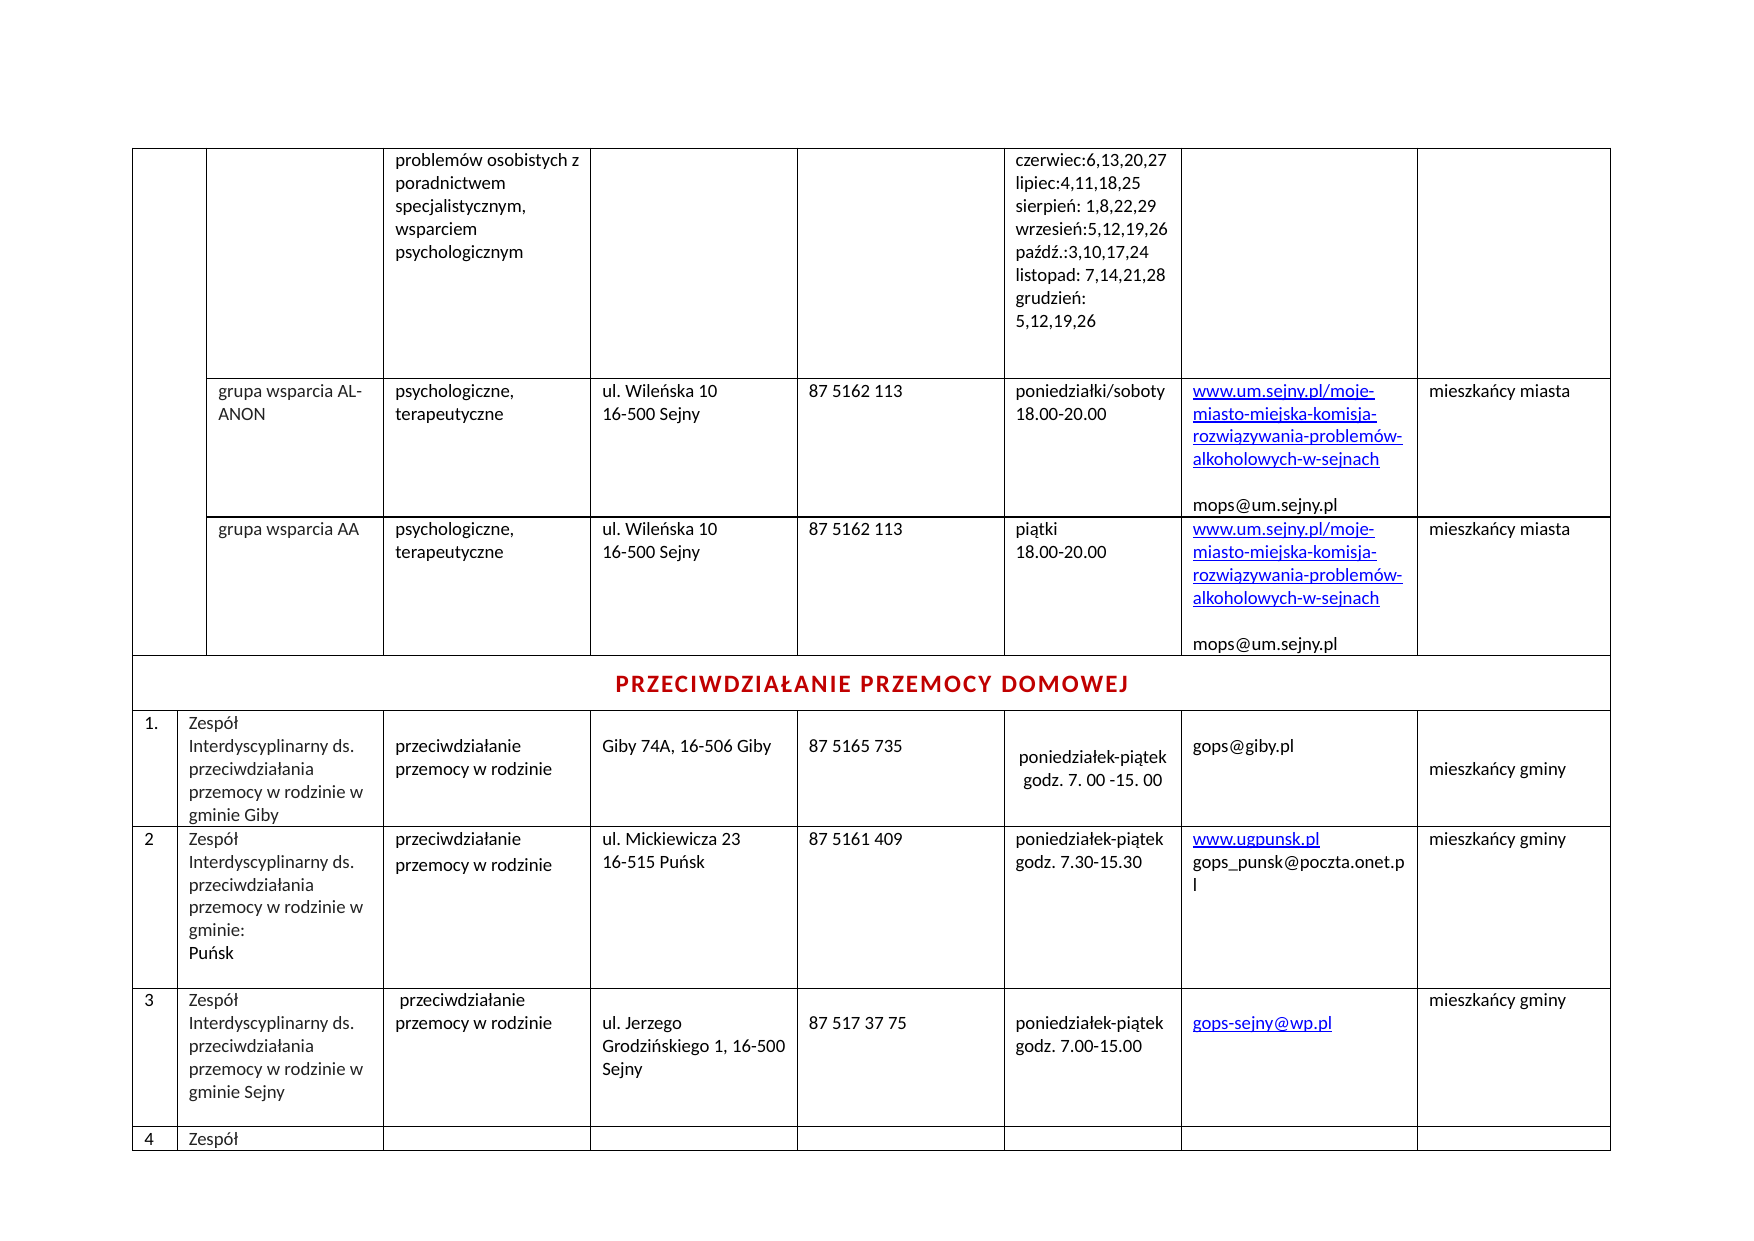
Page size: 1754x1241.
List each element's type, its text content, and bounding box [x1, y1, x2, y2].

table_cell [591, 1127, 797, 1150]
table_cell poniedziałek-piątek godz. 7. 00 -15. 00 [1005, 711, 1181, 826]
table_cell [591, 149, 797, 378]
table_cell mieszkańcy gminy [1418, 711, 1610, 826]
table_cell 87 5162 113 [798, 518, 1004, 655]
table_cell mieszkańcy gminy [1418, 989, 1610, 1126]
table_cell 1. [133, 711, 177, 826]
table_cell poniedziałki/soboty 18.00-20.00 [1005, 379, 1181, 516]
table_cell [1182, 149, 1417, 378]
table_cell Giby 74A, 16-506 Giby [591, 711, 797, 826]
table_cell mieszkańcy miasta [1418, 379, 1610, 516]
table_cell psychologiczne, terapeutyczne [384, 379, 590, 516]
table_cell ul. Mickiewicza 23 16-515 Puńsk [591, 827, 797, 987]
table_cell [1182, 1127, 1417, 1150]
table_cell gops@giby.pl [1182, 711, 1417, 826]
table_cell grupa wsparcia AA [207, 518, 383, 655]
table_cell mieszkańcy gminy [1418, 827, 1610, 987]
table_cell grupa wsparcia AL-ANON [207, 379, 383, 516]
table_cell Zespół Interdyscyplinarny ds. przeciwdziałania przemocy w rodzinie w gminie: Puńsk [178, 827, 383, 987]
table_cell ul. Jerzego Grodzińskiego 1, 16-500 Sejny [591, 989, 797, 1126]
table_cell 87 517 37 75 [798, 989, 1004, 1126]
table_cell 3 [133, 989, 177, 1126]
table_cell 87 5165 735 [798, 711, 1004, 826]
table_cell [207, 149, 383, 378]
table_cell [1418, 149, 1610, 378]
table_cell [798, 149, 1004, 378]
table_cell 87 5161 409 [798, 827, 1004, 987]
table_cell ul. Wileńska 10 16-500 Sejny [591, 379, 797, 516]
table_cell psychologiczne, terapeutyczne [384, 518, 590, 655]
table_cell piątki 18.00-20.00 [1005, 518, 1181, 655]
table_cell [1418, 1127, 1610, 1150]
table_cell www.um.sejny.pl/moje-miasto-miejska-komisja-rozwiązywania-problemów-alkoholowych-w-sejnach mops@um.sejny.pl [1182, 518, 1417, 655]
table_cell www.ugpunsk.pl gops_punsk@poczta.onet.pl [1182, 827, 1417, 987]
table_cell Zespół Interdyscyplinarny ds. przeciwdziałania przemocy w rodzinie w gminie Sejny [178, 989, 383, 1126]
table_cell PRZECIWDZIAŁANIE PRZEMOCY DOMOWEJ [133, 656, 1610, 710]
table_cell przeciwdziałanie przemocy w rodzinie [384, 827, 590, 987]
table_cell mieszkańcy miasta [1418, 518, 1610, 655]
table_cell 4 [133, 1127, 177, 1150]
table_cell [133, 149, 206, 655]
table_cell 87 5162 113 [798, 379, 1004, 516]
table_cell problemów osobistych z poradnictwem specjalistycznym, wsparciem psychologicznym [384, 149, 590, 378]
table_cell Zespół [178, 1127, 383, 1150]
table_cell 2 [133, 827, 177, 987]
table_cell Zespół Interdyscyplinarny ds. przeciwdziałania przemocy w rodzinie w gminie Giby [178, 711, 383, 826]
table_cell www.um.sejny.pl/moje-miasto-miejska-komisja-rozwiązywania-problemów-alkoholowych-w-sejnach mops@um.sejny.pl [1182, 379, 1417, 516]
table_cell gops-sejny@wp.pl [1182, 989, 1417, 1126]
table_cell czerwiec:6,13,20,27 lipiec:4,11,18,25 sierpień: 1,8,22,29 wrzesień:5,12,19,26 paźdź.:3,10,17,24 listopad: 7,14,21,28 grudzień: 5,12,19,26 [1005, 149, 1181, 378]
table_cell [384, 1127, 590, 1150]
table_cell [798, 1127, 1004, 1150]
table_cell poniedziałek-piątek godz. 7.00-15.00 [1005, 989, 1181, 1126]
table_cell przeciwdziałanie przemocy w rodzinie [384, 989, 590, 1126]
table_cell ul. Wileńska 10 16-500 Sejny [591, 518, 797, 655]
table_cell przeciwdziałanie przemocy w rodzinie [384, 711, 590, 826]
table_cell poniedziałek-piątek godz. 7.30-15.30 [1005, 827, 1181, 987]
table_cell [1005, 1127, 1181, 1150]
